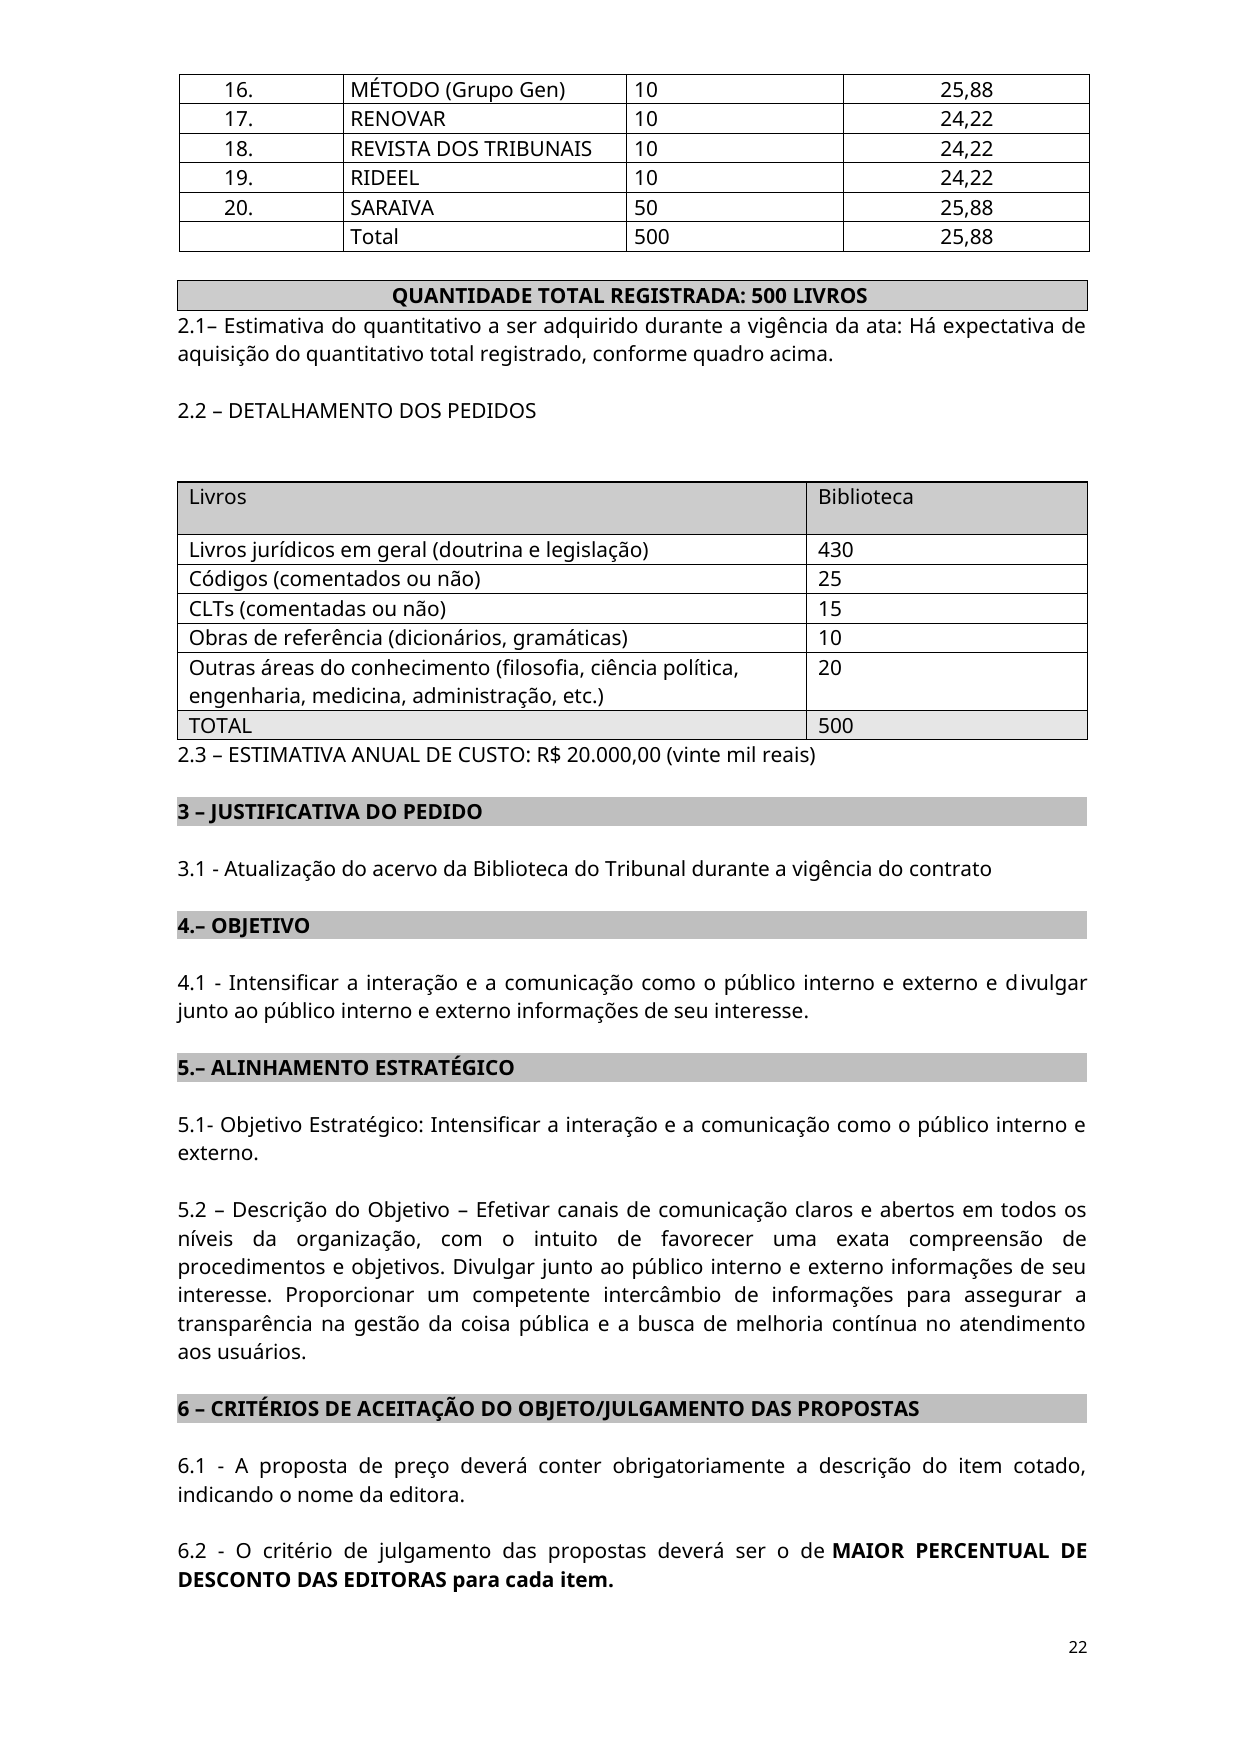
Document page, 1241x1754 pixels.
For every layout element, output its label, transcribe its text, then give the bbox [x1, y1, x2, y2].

table_cell Outras áreas do conhecimento (filosofia, ciência política, engenharia, medicina, administração, etc.) [178, 653, 806, 710]
table_cell 430 [807, 535, 1087, 563]
table_cell 25 [807, 565, 1087, 593]
table_cell 10 [627, 75, 843, 103]
text 6.1 - A proposta de preço deverá conter obrigatoriamente a descrição do item cotado, indicando o nome da editora. [177, 1451, 1087, 1508]
text 2.1– Estimativa do quantitativo a ser adquirido durante a vigência da ata: Há expectativa de aquisição do quantitativo total registrado, conforme quadro acima. [177, 311, 1087, 368]
table_cell SARAIVA [344, 193, 626, 221]
text 3.1 - Atualização do acervo da Biblioteca do Tribunal durante a vigência do contrato [177, 854, 1087, 882]
text 4.– OBJETIVO [177, 911, 1087, 939]
table_cell MÉTODO (Grupo Gen) [344, 75, 626, 103]
table_cell TOTAL [178, 711, 806, 739]
table_cell [180, 222, 343, 251]
text 2.3 – ESTIMATIVA ANUAL DE CUSTO: R$ 20.000,00 (vinte mil reais) [177, 740, 1087, 769]
table_cell Total [344, 222, 626, 251]
table_cell [180, 104, 343, 133]
table_cell [180, 163, 343, 192]
table_header QUANTIDADE TOTAL REGISTRADA: 500 LIVROS [178, 281, 1087, 310]
table_cell 500 [807, 711, 1087, 739]
table_header Biblioteca [807, 483, 1087, 534]
table_cell 10 [627, 134, 843, 162]
table_cell 24,22 [844, 104, 1089, 133]
table_cell 25,88 [844, 193, 1089, 221]
table_cell [180, 134, 343, 162]
table_cell 15 [807, 594, 1087, 622]
text 5.– ALINHAMENTO ESTRATÉGICO [177, 1053, 1087, 1082]
table_cell 10 [627, 163, 843, 192]
table_cell 24,22 [844, 134, 1089, 162]
text 6 – CRITÉRIOS DE ACEITAÇÃO DO OBJETO/JULGAMENTO DAS PROPOSTAS [177, 1394, 1087, 1423]
table_cell Códigos (comentados ou não) [178, 565, 806, 593]
table_cell [180, 193, 343, 221]
text 5.1- Objetivo Estratégico: Intensificar a interação e a comunicação como o público interno e externo. [177, 1110, 1087, 1167]
text 3 – JUSTIFICATIVA DO PEDIDO [177, 797, 1087, 826]
table_cell RIDEEL [344, 163, 626, 192]
table_cell Livros jurídicos em geral (doutrina e legislação) [178, 535, 806, 563]
table_cell REVISTA DOS TRIBUNAIS [344, 134, 626, 162]
table_cell 10 [627, 104, 843, 133]
text 5.2 – Descrição do Objetivo – Efetivar canais de comunicação claros e abertos em todos os níveis da organização, com o intuito de favorecer uma exata compreensão de procedimentos e objetivos. Divulgar junto ao público interno e externo informações de seu interesse. Proporcionar um competente intercâmbio de informações para assegurar a transparência na gestão da coisa pública e a busca de melhoria contínua no atendimento aos usuários. [177, 1195, 1087, 1366]
table_cell 25,88 [844, 222, 1089, 251]
table_cell 10 [807, 624, 1087, 652]
table_cell 50 [627, 193, 843, 221]
text 6.2 - O critério de julgamento das propostas deverá ser o de MAIOR PERCENTUAL DE DESCONTO DAS EDITORAS para cada item. [177, 1537, 1087, 1593]
text 4.1 - Intensificar a interação e a comunicação como o público interno e externo e divulgar junto ao público interno e externo informações de seu interesse. [177, 968, 1087, 1025]
table_cell Obras de referência (dicionários, gramáticas) [178, 624, 806, 652]
table_cell 25,88 [844, 75, 1089, 103]
text 2.2 – DETALHAMENTO DOS PEDIDOS [177, 396, 1087, 424]
table_cell 20 [807, 653, 1087, 710]
table_cell 500 [627, 222, 843, 251]
table_cell RENOVAR [344, 104, 626, 133]
table_cell CLTs (comentadas ou não) [178, 594, 806, 622]
table_cell 24,22 [844, 163, 1089, 192]
table_cell [180, 75, 343, 103]
table_header Livros [178, 483, 806, 534]
